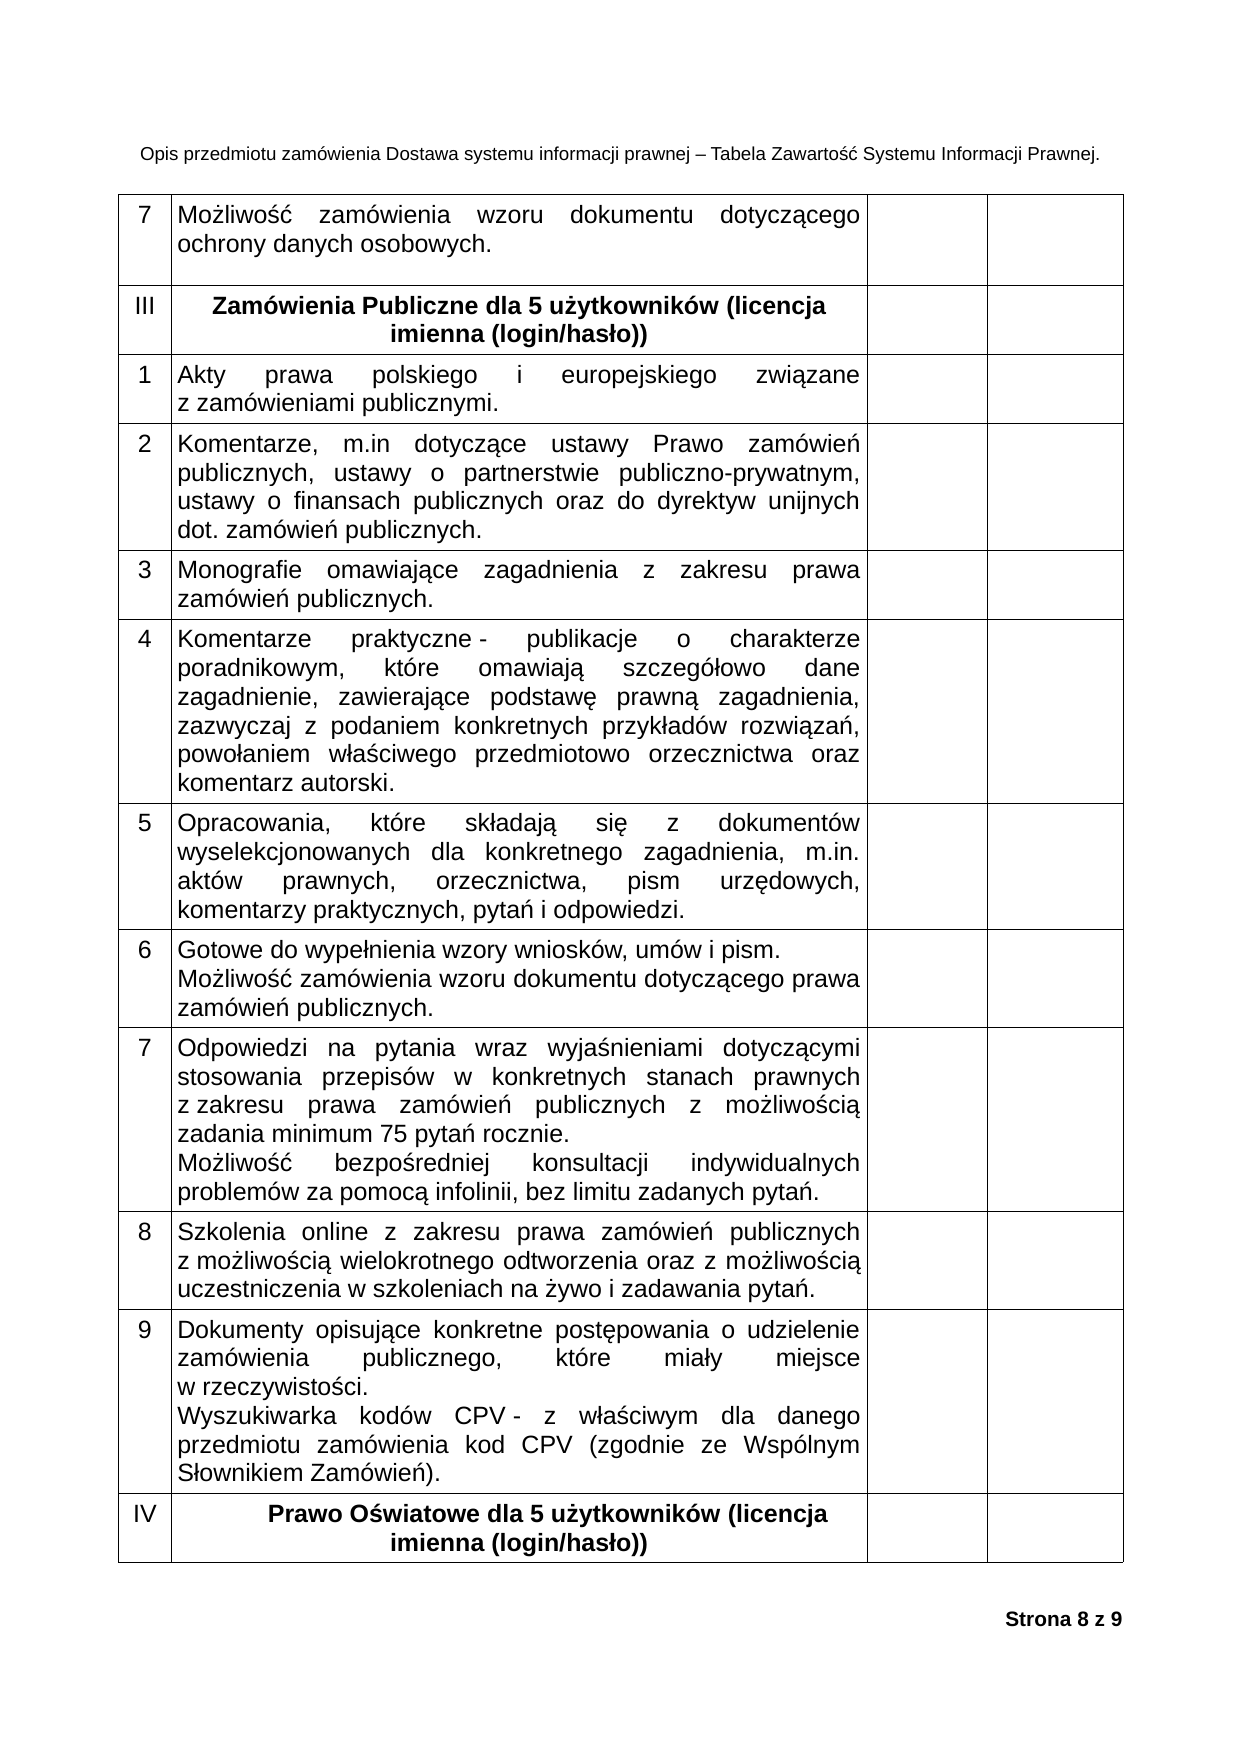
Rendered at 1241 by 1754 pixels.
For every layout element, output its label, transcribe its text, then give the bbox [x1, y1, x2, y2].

table_cell Odpowiedzi na pytania wraz wyjaśnieniami dotyczącymi stosowania przepisów w konkretnych stanach prawnych z zakresu prawa zamówień publicznych z możliwością zadania minimum 75 pytań rocznie. Możliwość bezpośredniej konsultacji indywidualnych problemów za pomocą infolinii, bez limitu zadanych pytań. [172, 1028, 867, 1211]
table_cell Gotowe do wypełnienia wzory wniosków, umów i pism. Możliwość zamówienia wzoru dokumentu dotyczącego prawa zamówień publicznych. [172, 930, 867, 1027]
table_cell [868, 930, 987, 1027]
table_cell 3 [119, 551, 171, 618]
table_cell [988, 286, 1123, 354]
table_cell [988, 930, 1123, 1027]
table_cell Dokumenty opisujące konkretne postępowania o udzielenie zamówienia publicznego, które miały miejsce w rzeczywistości. Wyszukiwarka kodów CPV - z właściwym dla danego przedmiotu zamówienia kod CPV (zgodnie ze Wspólnym Słownikiem Zamówień). [172, 1310, 867, 1493]
table_cell [988, 355, 1123, 423]
table_cell [988, 1028, 1123, 1211]
table_cell Prawo Oświatowe dla 5 użytkowników (licencja imienna (login/hasło)) [172, 1494, 867, 1562]
table_cell 7 [119, 195, 171, 285]
table_cell [868, 551, 987, 618]
table_cell [868, 355, 987, 423]
table_cell [988, 620, 1123, 803]
table_cell Możliwość zamówienia wzoru dokumentu dotyczącego ochrony danych osobowych. [172, 195, 867, 285]
table_cell [988, 1494, 1123, 1562]
table_cell 5 [119, 804, 171, 929]
table_cell [988, 195, 1123, 285]
table_cell [868, 1494, 987, 1562]
table_cell 6 [119, 930, 171, 1027]
table_cell Zamówienia Publiczne dla 5 użytkowników (licencja imienna (login/hasło)) [172, 286, 867, 354]
table_cell [868, 804, 987, 929]
table_cell [988, 551, 1123, 618]
table_cell [988, 804, 1123, 929]
table_cell 8 [119, 1212, 171, 1309]
table_cell Komentarze praktyczne - publikacje o charakterze poradnikowym, które omawiają szczegółowo dane zagadnienie, zawierające podstawę prawną zagadnienia, zazwyczaj z podaniem konkretnych przykładów rozwiązań, powołaniem właściwego przedmiotowo orzecznictwa oraz komentarz autorski. [172, 620, 867, 803]
table_cell 1 [119, 355, 171, 423]
table_cell [868, 195, 987, 285]
table_cell [868, 424, 987, 549]
table_cell [988, 1212, 1123, 1309]
table_cell 9 [119, 1310, 171, 1493]
table_cell [988, 1310, 1123, 1493]
table_cell [868, 1028, 987, 1211]
table_cell IV [119, 1494, 171, 1562]
table_cell 4 [119, 620, 171, 803]
table_cell Monografie omawiające zagadnienia z zakresu prawa zamówień publicznych. [172, 551, 867, 618]
table_cell [868, 1212, 987, 1309]
table_cell Szkolenia online z zakresu prawa zamówień publicznych z możliwością wielokrotnego odtworzenia oraz z możliwością uczestniczenia w szkoleniach na żywo i zadawania pytań. [172, 1212, 867, 1309]
table_cell Komentarze, m.in dotyczące ustawy Prawo zamówień publicznych, ustawy o partnerstwie publiczno-prywatnym, ustawy o finansach publicznych oraz do dyrektyw unijnych dot. zamówień publicznych. [172, 424, 867, 549]
table_cell III [119, 286, 171, 354]
table_cell 7 [119, 1028, 171, 1211]
table_cell 2 [119, 424, 171, 549]
table_cell [988, 424, 1123, 549]
table_cell [868, 620, 987, 803]
table_cell [868, 1310, 987, 1493]
table_cell [868, 286, 987, 354]
table_cell Akty prawa polskiego i europejskiego związane z zamówieniami publicznymi. [172, 355, 867, 423]
table_cell Opracowania, które składają się z dokumentów wyselekcjonowanych dla konkretnego zagadnienia, m.in. aktów prawnych, orzecznictwa, pism urzędowych, komentarzy praktycznych, pytań i odpowiedzi. [172, 804, 867, 929]
